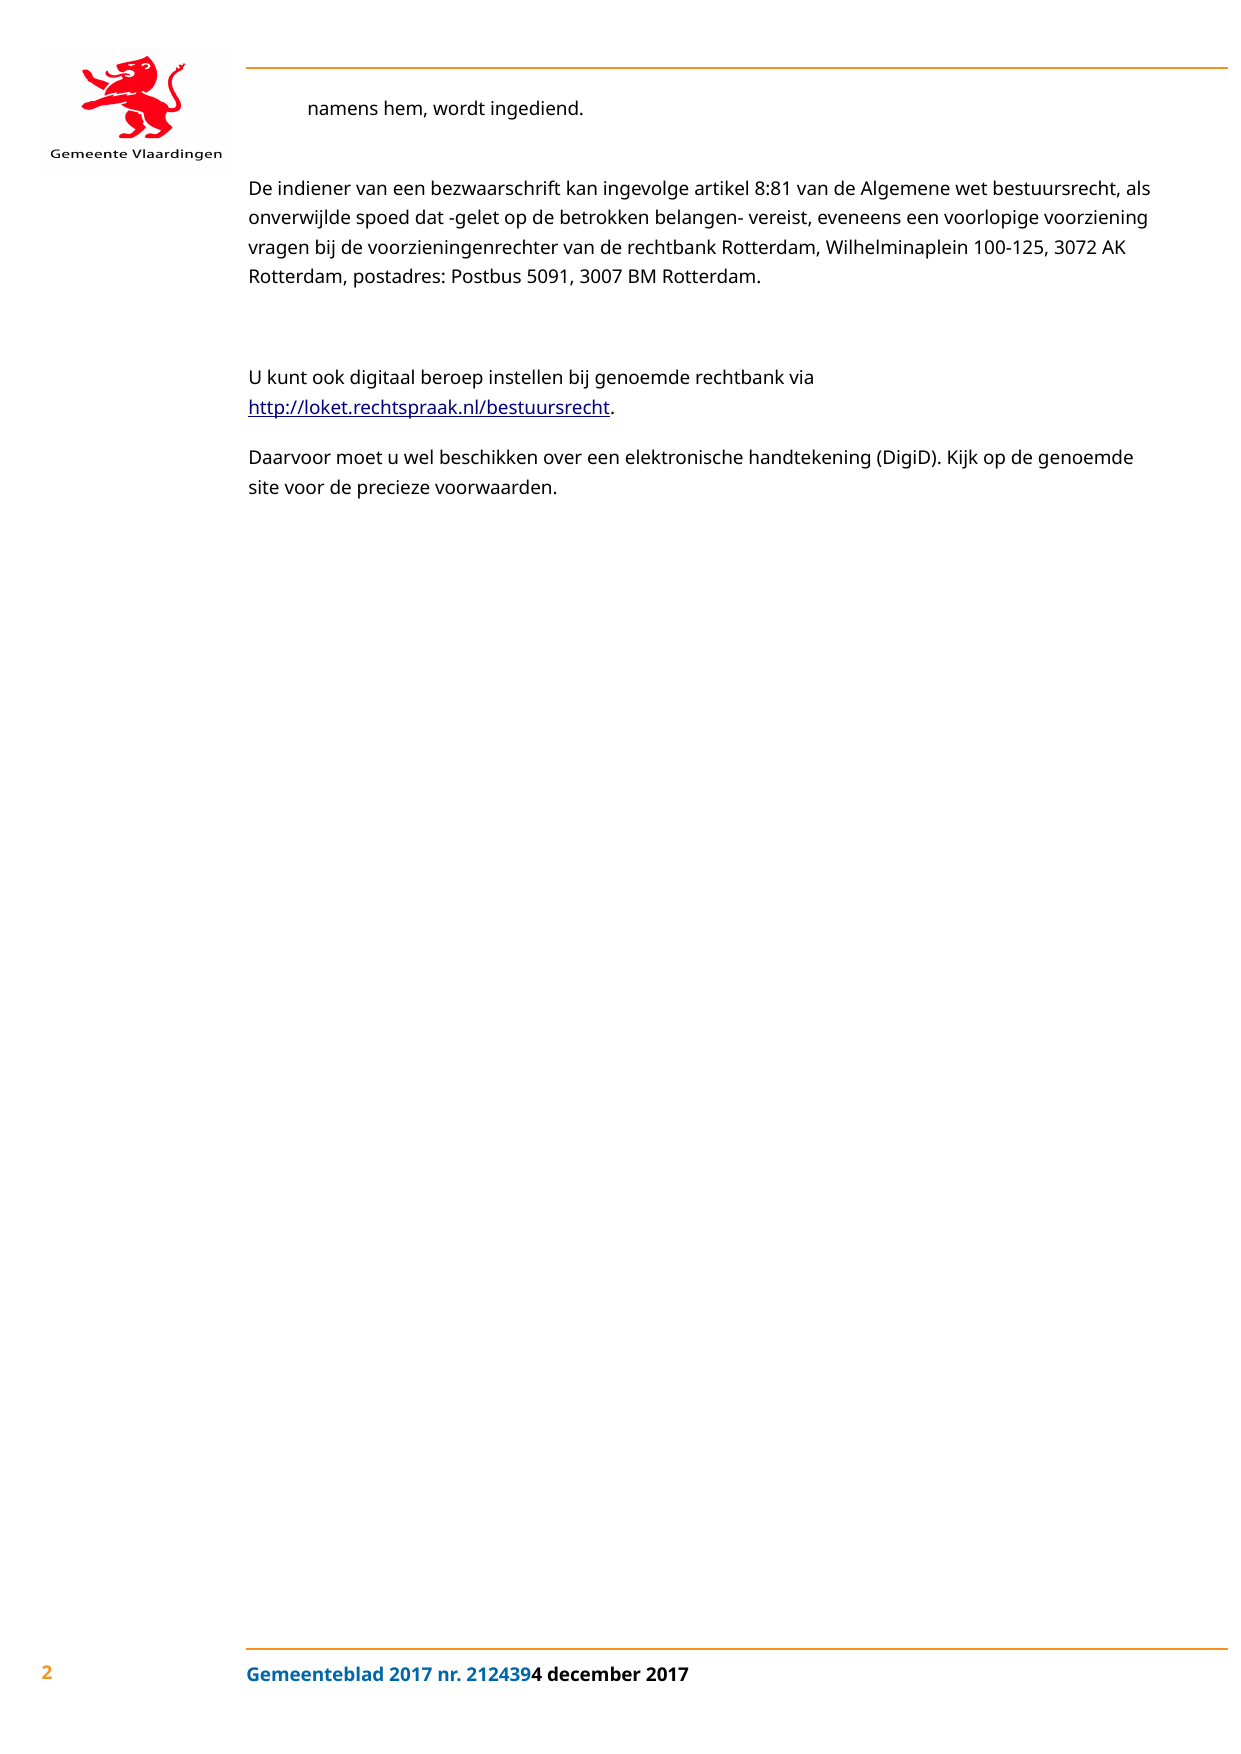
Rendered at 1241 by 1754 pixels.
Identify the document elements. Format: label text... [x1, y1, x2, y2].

text U kunt ook digitaal beroep instellen bij genoemde rechtbank via http://loket.rechtspraak.nl/bestuursrecht. [248, 364, 1152, 420]
picture [41, 47, 231, 172]
list namens hem, wordt ingediend. [248, 95, 1152, 121]
text Daarvoor moet u wel beschikken over een elektronische handtekening (DigiD). Kijk op de genoemde site voor de precieze voorwaarden. [248, 444, 1152, 500]
text De indiener van een bezwaarschrift kan ingevolge artikel 8:81 van de Algemene wet bestuursrecht, als onverwijlde spoed dat -gelet op de betrokken belangen- vereist, eveneens een voorlopige voorziening vragen bij de voorzieningenrechter van de rechtbank Rotterdam, Wilhelminaplein 100-125, 3072 AK Rotterdam, postadres: Postbus 5091, 3007 BM Rotterdam. [248, 175, 1152, 289]
